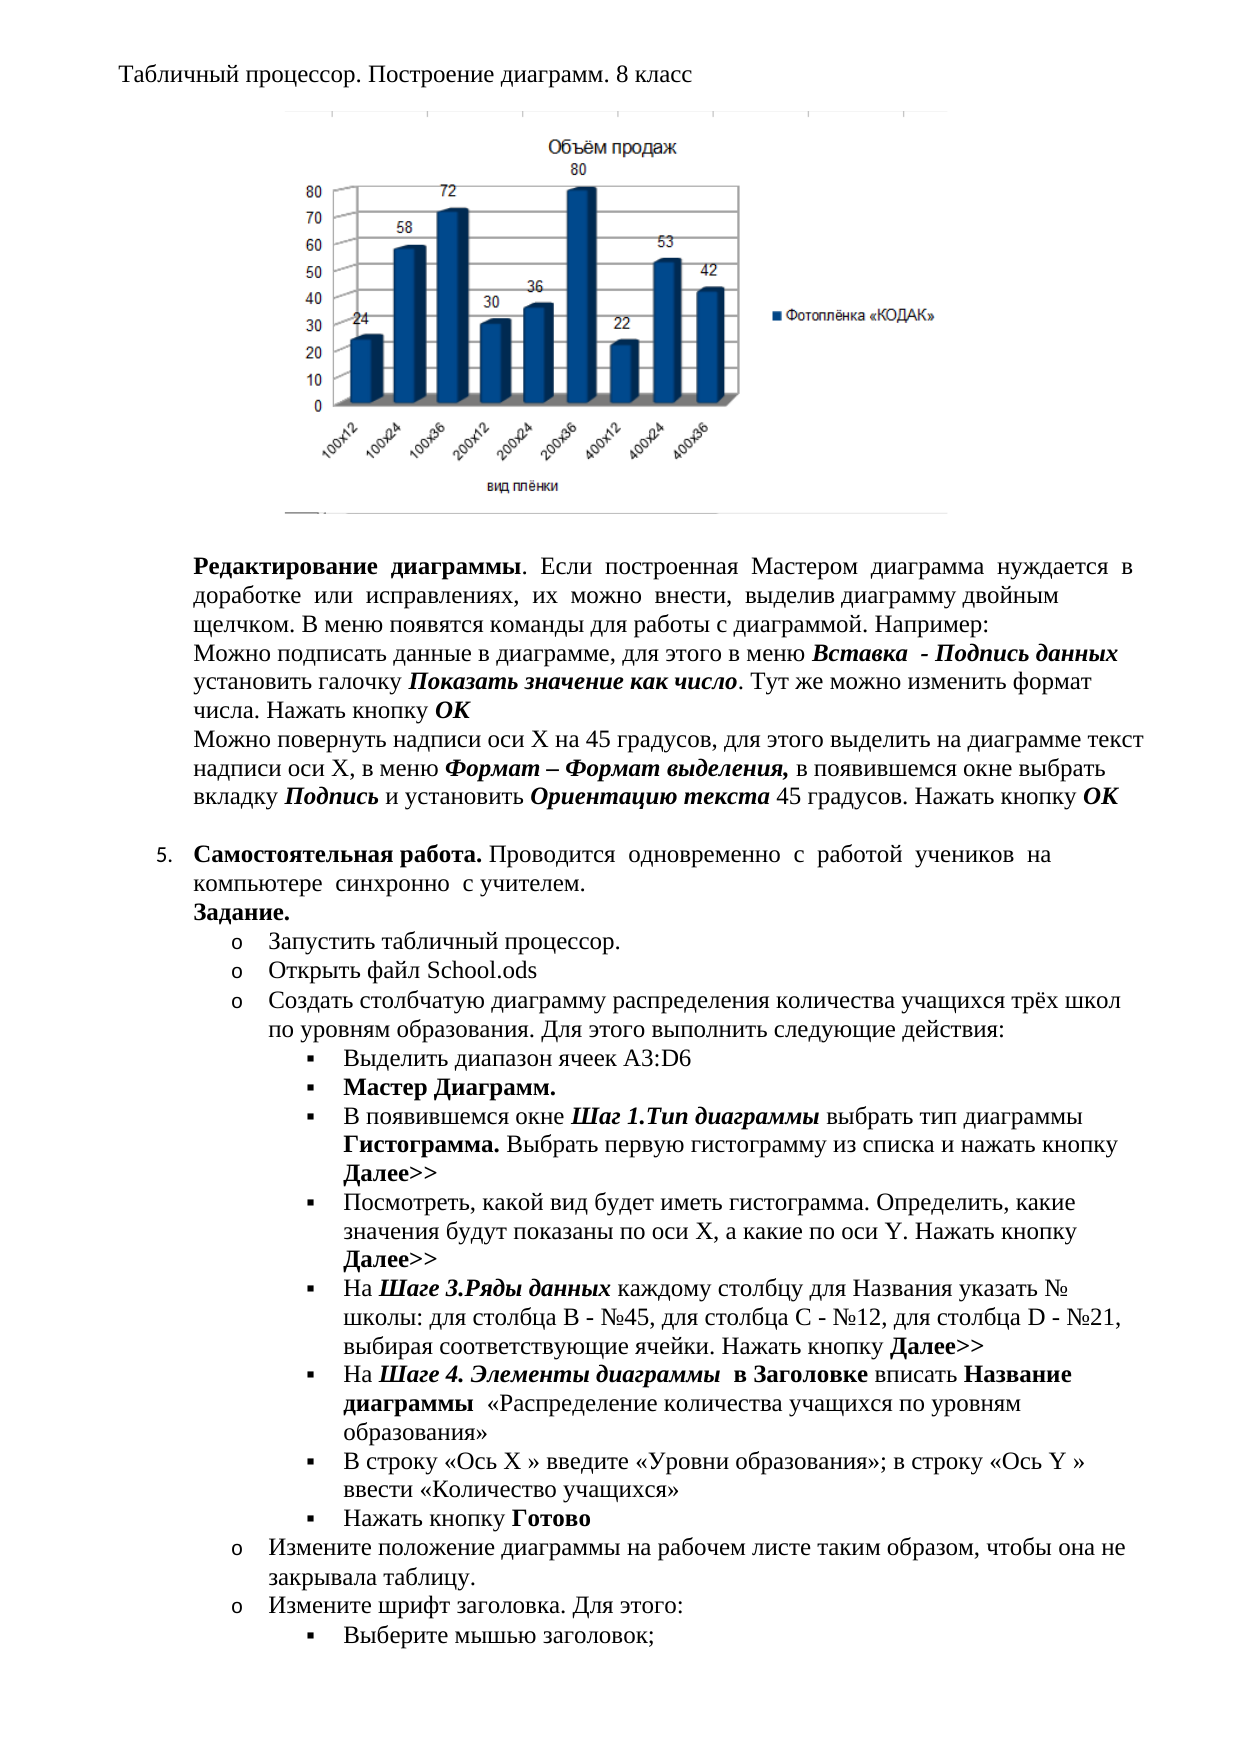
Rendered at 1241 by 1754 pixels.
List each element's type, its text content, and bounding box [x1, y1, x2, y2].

list Мастер Диаграмм. [306, 1072, 1152, 1101]
text Редактирование диаграммы. Если построенная Мастером диаграмма нуждается в доработке или исправлениях, их можно внести, выделив диаграмму двойным щелчком. В меню появятся команды для работы с диаграммой. Например: Можно подписать данные в диаграмме, для этого в меню Вставка - Подпись данных установить галочку Показать значение как число. Тут же можно изменить формат числа. Нажать кнопку ОК Можно повернуть надписи оси Х на 45 градусов, для этого выделить на диаграмме текст надписи оси Х, в меню Формат – Формат выделения, в появившемся окне выбрать вкладку Подпись и установить Ориентацию текста 45 градусов. Нажать кнопку ОК [193, 551, 1152, 810]
list Измените положение диаграммы на рабочем листе таким образом, чтобы она не закрывала таблицу. [231, 1532, 1152, 1590]
list В строку «Ось Х » введите «Уровни образования»; в строку «Ось Y » ввести «Количество учащихся» [306, 1446, 1152, 1503]
list В появившемся окне Шаг 1.Тип диаграммы выбрать тип диаграммы Гистограмма. Выбрать первую гистограмму из списка и нажать кнопку Далее>> [306, 1101, 1152, 1187]
list Создать столбчатую диаграмму распределения количества учащихся трёх школ по уровням образования. Для этого выполнить следующие действия: [231, 985, 1152, 1043]
list Измените шрифт заголовка. Для этого: [231, 1590, 1152, 1620]
list Запустить табличный процессор. [231, 926, 1152, 955]
list Выберите мышью заголовок; [306, 1620, 1152, 1649]
list На Шаге 3.Ряды данных каждому столбцу для Названия указать № школы: для столбца В - №45, для столбца С - №12, для столбца D - №21, выбирая соответствующие ячейки. Нажать кнопку Далее>> [306, 1273, 1152, 1359]
list Выделить диапазон ячеек А3:D6 [306, 1043, 1152, 1072]
list Открыть файл School.ods [231, 955, 1152, 985]
list Самостоятельная работа. Проводится одновременно с работой учеников на компьютере синхронно с учителем. Задание. [156, 839, 1152, 926]
picture [284, 111, 948, 514]
list Нажать кнопку Готово [306, 1503, 1152, 1532]
list Посмотреть, какой вид будет иметь гистограмма. Определить, какие значения будут показаны по оси X, а какие по оси Y. Нажать кнопку Далее>> [306, 1187, 1152, 1273]
list На Шаге 4. Элементы диаграммы в Заголовке вписать Название диаграммы «Распределение количества учащихся по уровням образования» [306, 1359, 1152, 1446]
